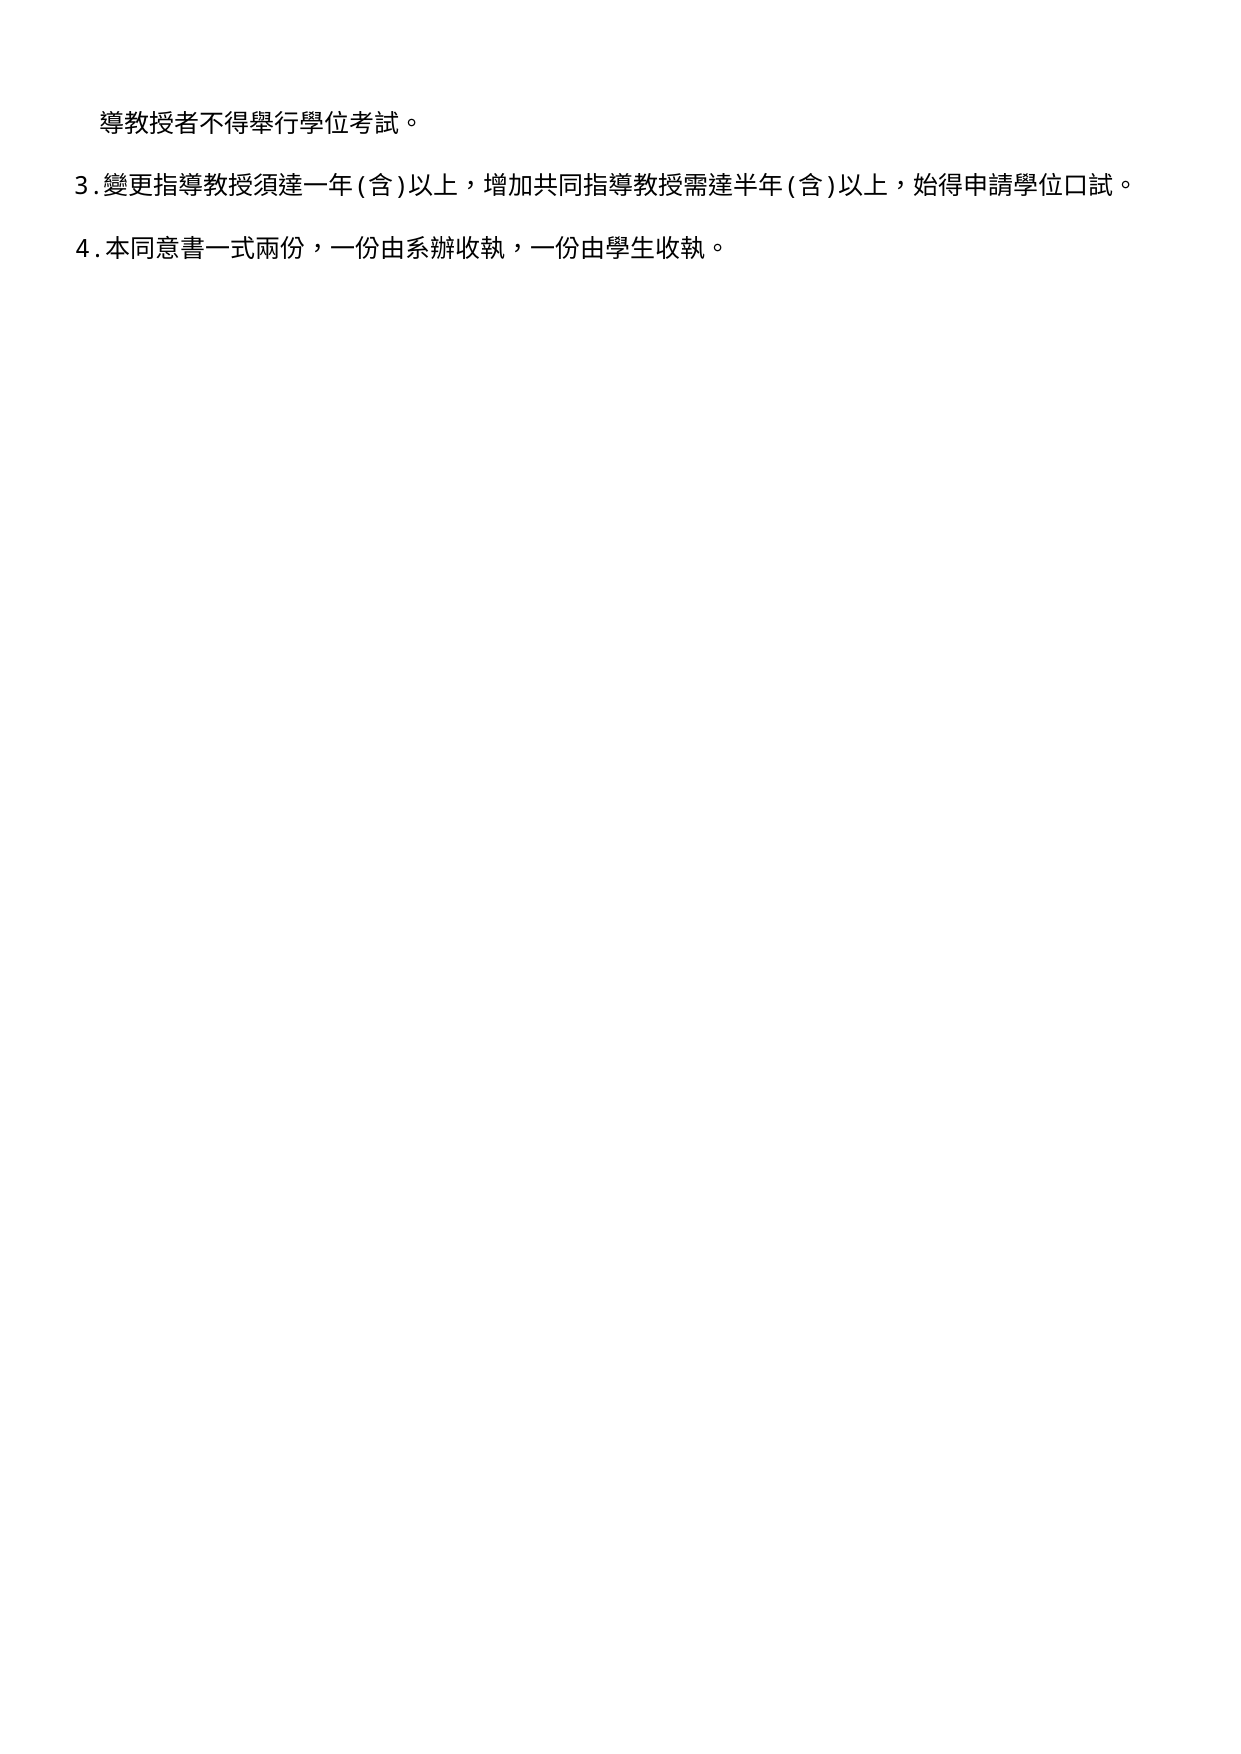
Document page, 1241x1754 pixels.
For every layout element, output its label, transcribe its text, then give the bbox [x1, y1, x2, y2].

text 導教授者不得舉行學位考試。 [74, 80, 1165, 142]
text 3.變更指導教授須達一年(含)以上，增加共同指導教授需達半年(含)以上，始得申請學位口試。 [74, 142, 1165, 205]
text 4.本同意書一式兩份，一份由系辦收執，一份由學生收執。 [75, 205, 1165, 267]
